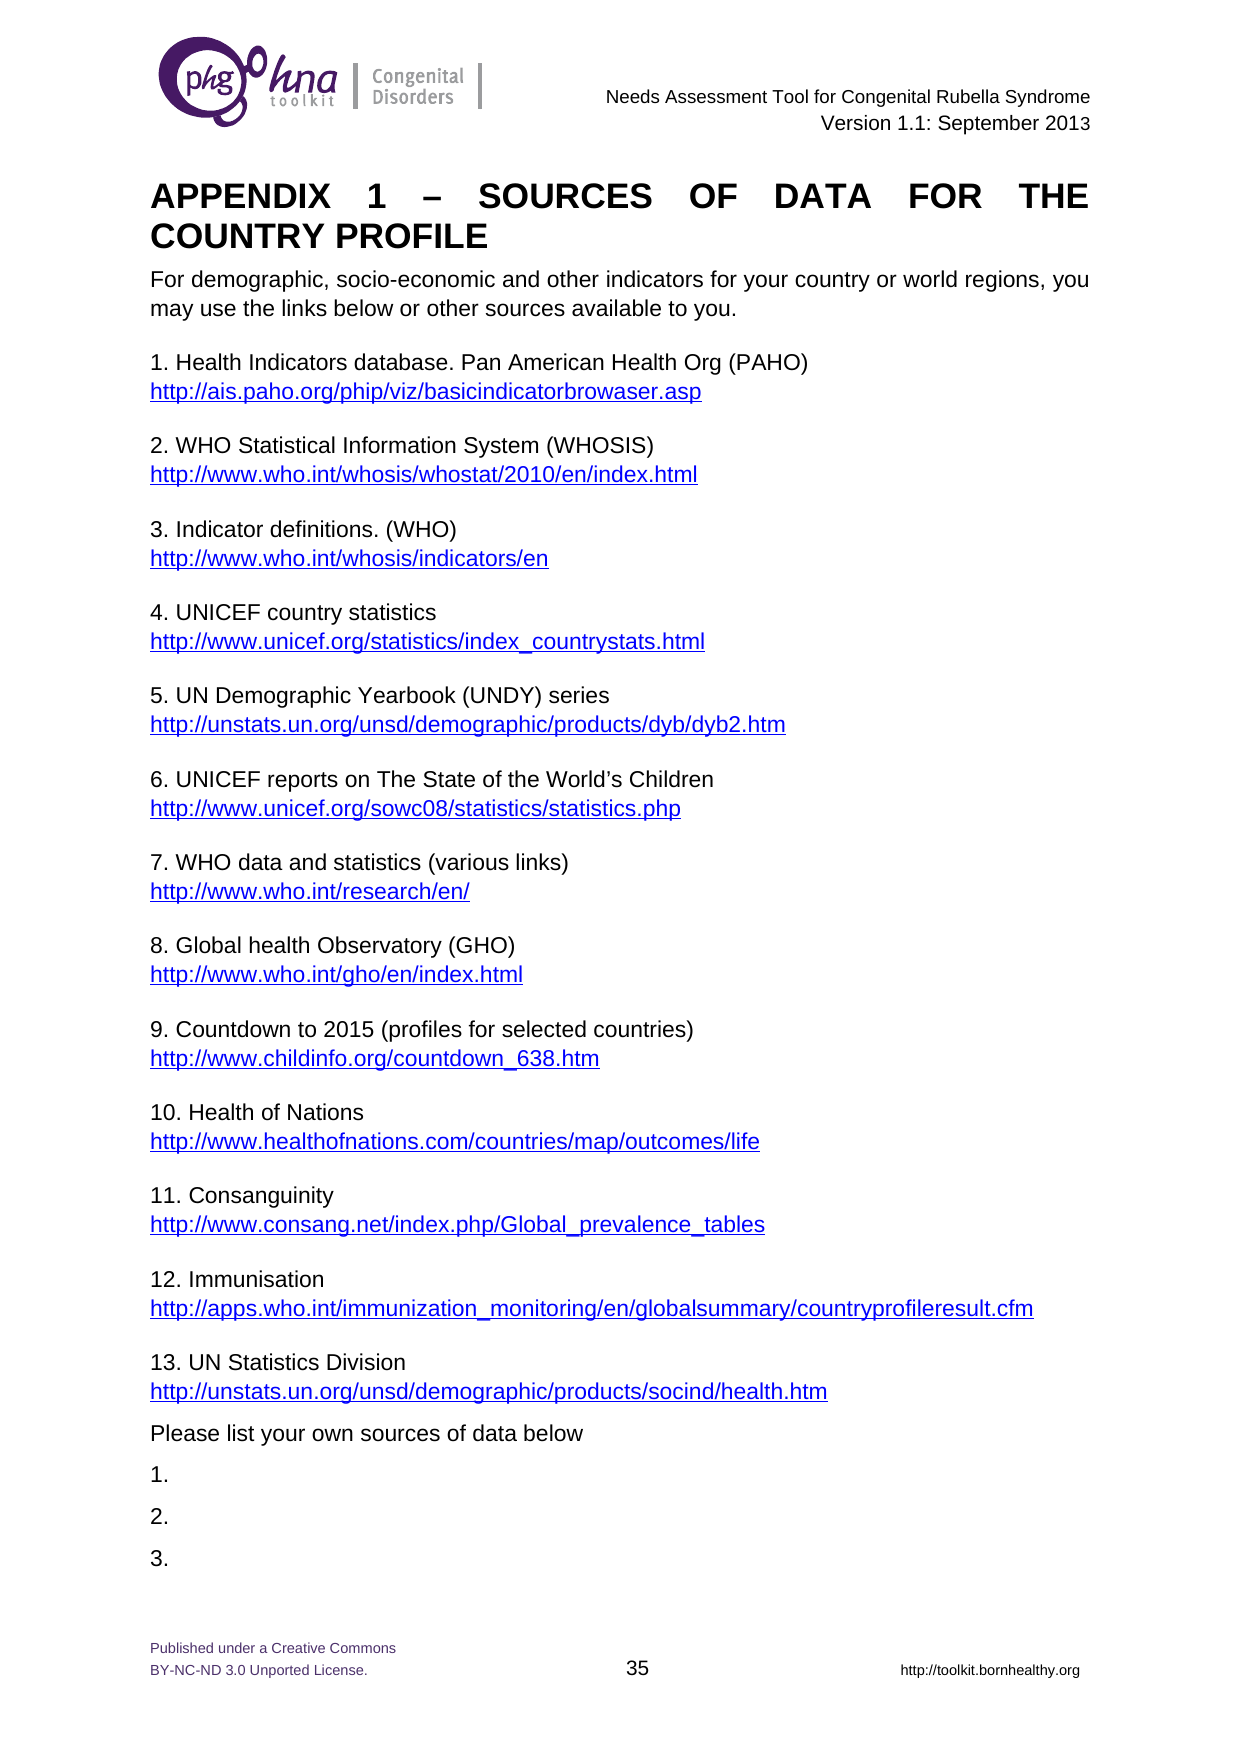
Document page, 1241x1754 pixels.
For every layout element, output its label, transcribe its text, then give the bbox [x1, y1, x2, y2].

subtitle 5. UN Demographic Yearbook (UNDY) series [150, 679, 1090, 708]
subtitle 12. Immunisation [150, 1263, 1090, 1292]
text 3. [150, 1542, 1090, 1571]
text 1. [150, 1458, 1090, 1488]
text http://unstats.un.org/unsd/demographic/products/socind/health.htm [150, 1375, 1090, 1404]
subtitle 2. WHO Statistical Information System (WHOSIS) [150, 429, 1090, 458]
text Please list your own sources of data below [150, 1417, 1090, 1446]
text http://www.who.int/whosis/whostat/2010/en/index.html [150, 458, 1090, 488]
text For demographic, socio-economic and other indicators for your country or world regions, you may use the links below or other sources available to you. [150, 263, 1090, 321]
text http://www.consang.net/index.php/Global_prevalence_tables [150, 1208, 1090, 1238]
text http://www.healthofnations.com/countries/map/outcomes/life [150, 1125, 1090, 1154]
text http://www.unicef.org/statistics/index_countrystats.html [150, 625, 1090, 654]
subtitle 11. Consanguinity [150, 1179, 1090, 1208]
subtitle 1. Health Indicators database. Pan American Health Org (PAHO) [150, 346, 1090, 375]
subtitle Appendix 1 – Sources of data for the Country Profile [150, 175, 1090, 256]
subtitle 13. UN Statistics Division [150, 1346, 1090, 1375]
text http://www.unicef.org/sowc08/statistics/statistics.php [150, 792, 1090, 821]
text http://www.childinfo.org/countdown_638.htm [150, 1042, 1090, 1071]
subtitle 8. Global health Observatory (GHO) [150, 929, 1090, 958]
text http://unstats.un.org/unsd/demographic/products/dyb/dyb2.htm [150, 708, 1090, 738]
text http://www.who.int/research/en/ [150, 875, 1090, 904]
subtitle 4. UNICEF country statistics [150, 596, 1090, 625]
text http://www.who.int/whosis/indicators/en [150, 542, 1090, 571]
subtitle 3. Indicator definitions. (WHO) [150, 513, 1090, 542]
text 2. [150, 1500, 1090, 1529]
text http://ais.paho.org/phip/viz/basicindicatorbrowaser.asp [150, 375, 1090, 404]
text http://apps.who.int/immunization_monitoring/en/globalsummary/countryprofileresult.cfm [150, 1292, 1090, 1321]
subtitle 9. Countdown to 2015 (profiles for selected countries) [150, 1013, 1090, 1042]
subtitle 7. WHO data and statistics (various links) [150, 846, 1090, 875]
subtitle 10. Health of Nations [150, 1096, 1090, 1125]
text http://www.who.int/gho/en/index.html [150, 958, 1090, 988]
subtitle 6. UNICEF reports on The State of the World’s Children [150, 763, 1090, 792]
